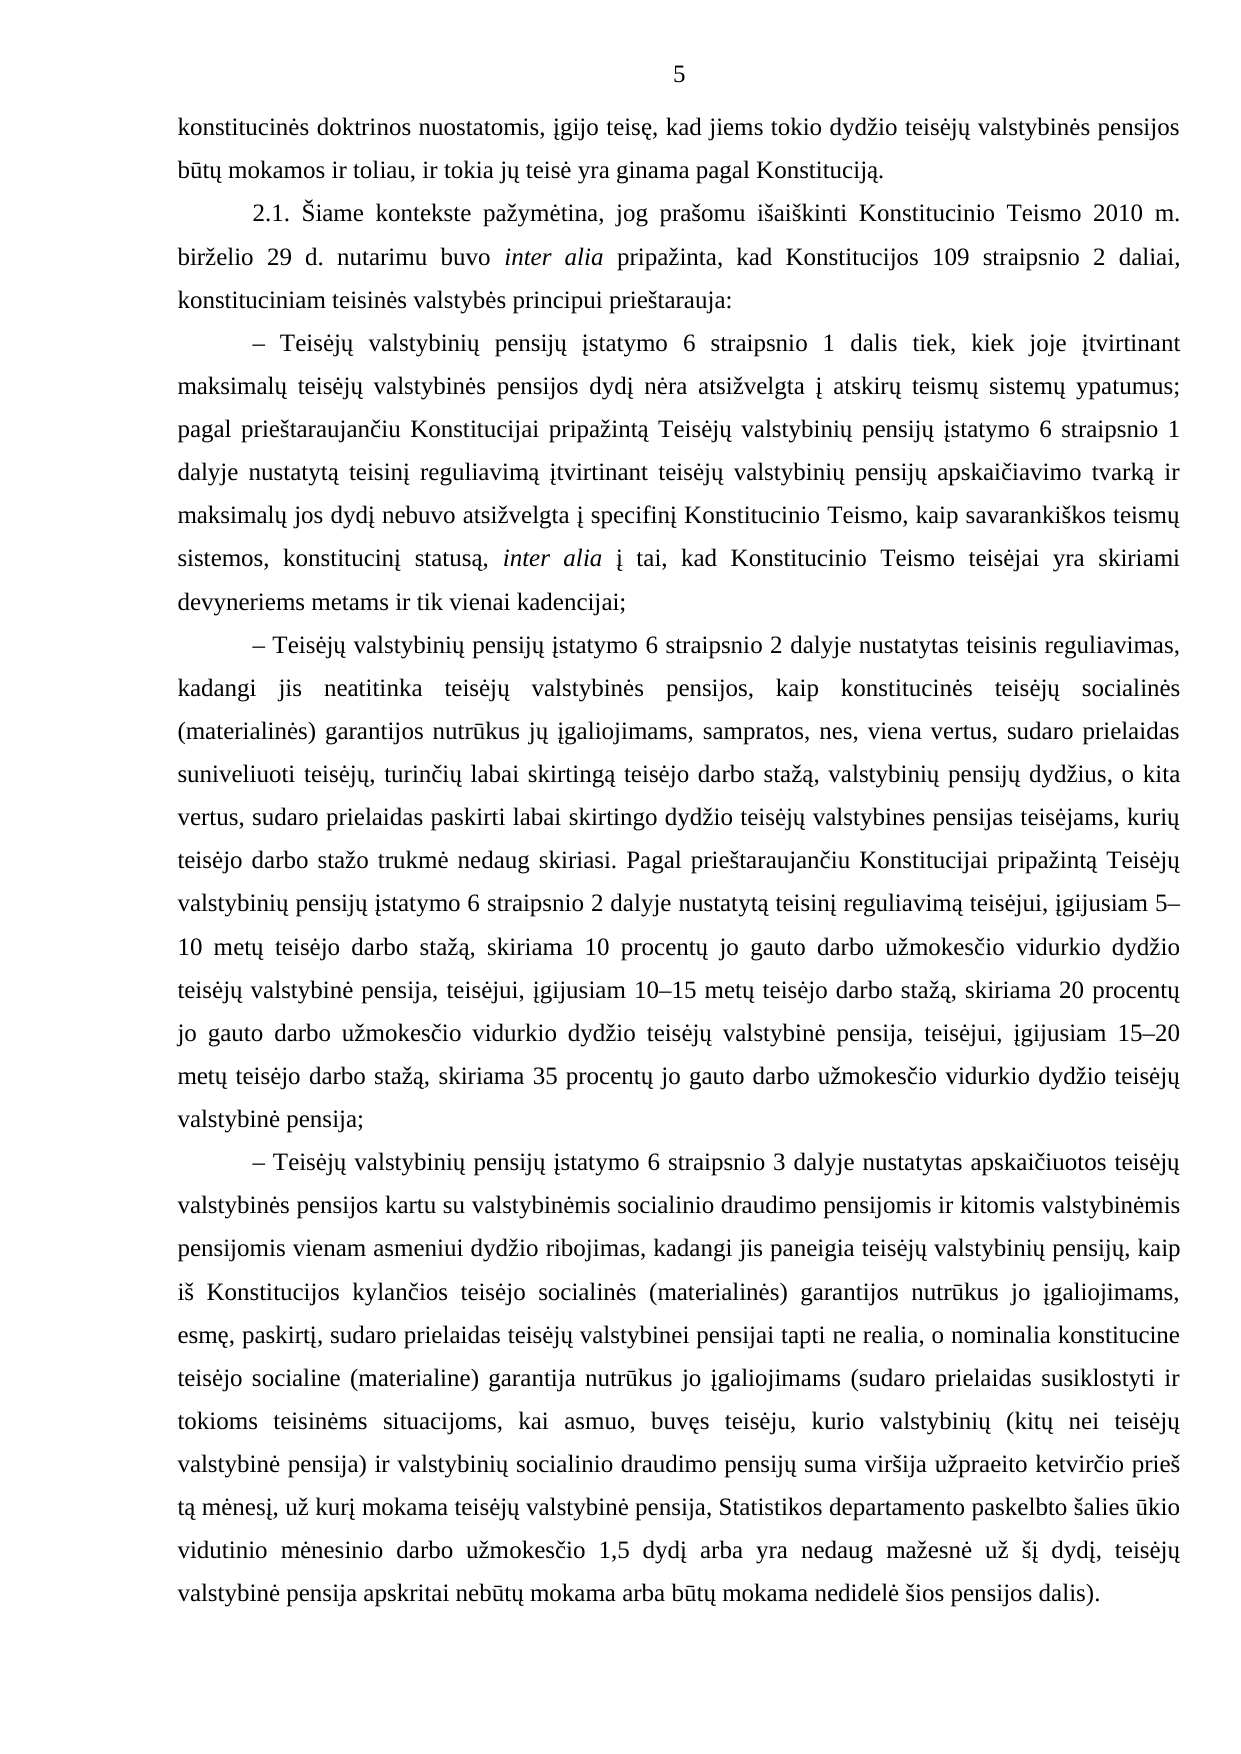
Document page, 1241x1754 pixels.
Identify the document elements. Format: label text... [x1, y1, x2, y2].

text – Teisėjų valstybinių pensijų įstatymo 6 straipsnio 3 dalyje nustatytas apskaičiuotos teisėjų valstybinės pensijos kartu su valstybinėmis socialinio draudimo pensijomis ir kitomis valstybinėmis pensijomis vienam asmeniui dydžio ribojimas, kadangi jis paneigia teisėjų valstybinių pensijų, kaip iš Konstitucijos kylančios teisėjo socialinės (materialinės) garantijos nutrūkus jo įgaliojimams, esmę, paskirtį, sudaro prielaidas teisėjų valstybinei pensijai tapti ne realia, o nominalia konstitucine teisėjo socialine (materialine) garantija nutrūkus jo įgaliojimams (sudaro prielaidas susiklostyti ir tokioms teisinėms situacijoms, kai asmuo, buvęs teisėju, kurio valstybinių (kitų nei teisėjų valstybinė pensija) ir valstybinių socialinio draudimo pensijų suma viršija užpraeito ketvirčio prieš tą mėnesį, už kurį mokama teisėjų valstybinė pensija, Statistikos departamento paskelbto šalies ūkio vidutinio mėnesinio darbo užmokesčio 1,5 dydį arba yra nedaug mažesnė už šį dydį, teisėjų valstybinė pensija apskritai nebūtų mokama arba būtų mokama nedidelė šios pensijos dalis). [177, 1147, 1181, 1607]
text konstitucinės doktrinos nuostatomis, įgijo teisę, kad jiems tokio dydžio teisėjų valstybinės pensijos būtų mokamos ir toliau, ir tokia jų teisė yra ginama pagal Konstituciją. [177, 112, 1181, 184]
text – Teisėjų valstybinių pensijų įstatymo 6 straipsnio 1 dalis tiek, kiek joje įtvirtinant maksimalų teisėjų valstybinės pensijos dydį nėra atsižvelgta į atskirų teismų sistemų ypatumus; pagal prieštaraujančiu Konstitucijai pripažintą Teisėjų valstybinių pensijų įstatymo 6 straipsnio 1 dalyje nustatytą teisinį reguliavimą įtvirtinant teisėjų valstybinių pensijų apskaičiavimo tvarką ir maksimalų jos dydį nebuvo atsižvelgta į specifinį Konstitucinio Teismo, kaip savarankiškos teismų sistemos, konstitucinį statusą, inter alia į tai, kad Konstitucinio Teismo teisėjai yra skiriami devyneriems metams ir tik vienai kadencijai; [177, 328, 1181, 615]
text 2.1. Šiame kontekste pažymėtina, jog prašomu išaiškinti Konstitucinio Teismo 2010 m. birželio 29 d. nutarimu buvo inter alia pripažinta, kad Konstitucijos 109 straipsnio 2 daliai, konstituciniam teisinės valstybės principui prieštarauja: [177, 198, 1181, 313]
text – Teisėjų valstybinių pensijų įstatymo 6 straipsnio 2 dalyje nustatytas teisinis reguliavimas, kadangi jis neatitinka teisėjų valstybinės pensijos, kaip konstitucinės teisėjų socialinės (materialinės) garantijos nutrūkus jų įgaliojimams, sampratos, nes, viena vertus, sudaro prielaidas suniveliuoti teisėjų, turinčių labai skirtingą teisėjo darbo stažą, valstybinių pensijų dydžius, o kita vertus, sudaro prielaidas paskirti labai skirtingo dydžio teisėjų valstybines pensijas teisėjams, kurių teisėjo darbo stažo trukmė nedaug skiriasi. Pagal prieštaraujančiu Konstitucijai pripažintą Teisėjų valstybinių pensijų įstatymo 6 straipsnio 2 dalyje nustatytą teisinį reguliavimą teisėjui, įgijusiam 5–10 metų teisėjo darbo stažą, skiriama 10 procentų jo gauto darbo užmokesčio vidurkio dydžio teisėjų valstybinė pensija, teisėjui, įgijusiam 10–15 metų teisėjo darbo stažą, skiriama 20 procentų jo gauto darbo užmokesčio vidurkio dydžio teisėjų valstybinė pensija, teisėjui, įgijusiam 15–20 metų teisėjo darbo stažą, skiriama 35 procentų jo gauto darbo užmokesčio vidurkio dydžio teisėjų valstybinė pensija; [177, 630, 1181, 1133]
